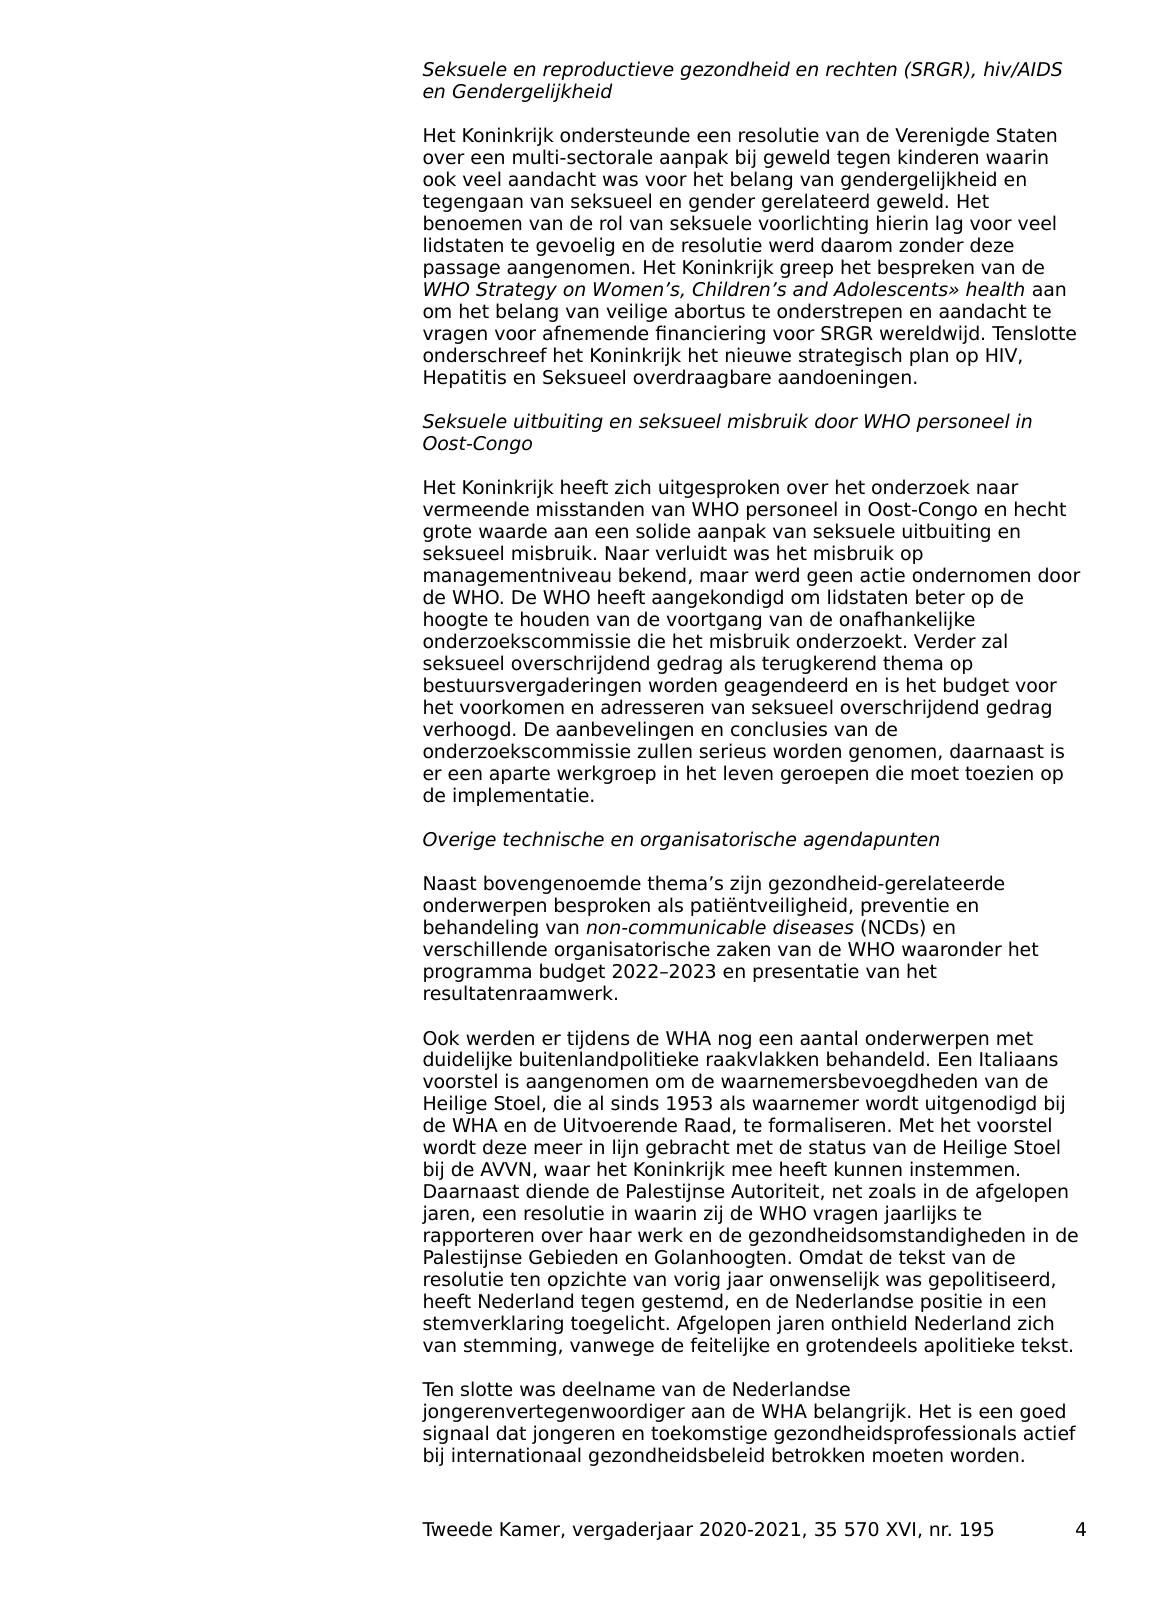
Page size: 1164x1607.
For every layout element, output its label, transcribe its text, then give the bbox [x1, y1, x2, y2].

text Het Koninkrijk heeft zich uitgesproken over het onderzoek naar vermeende misstanden van WHO personeel in Oost-Congo en hecht grote waarde aan een solide aanpak van seksuele uitbuiting en seksueel misbruik. Naar verluidt was het misbruik op managementniveau bekend, maar werd geen actie ondernomen door de WHO. De WHO heeft aangekondigd om lidstaten beter op de hoogte te houden van de voortgang van de onafhankelijke onderzoekscommissie die het misbruik onderzoekt. Verder zal seksueel overschrijdend gedrag als terugkerend thema op bestuursvergaderingen worden geagendeerd en is het budget voor het voorkomen en adresseren van seksueel overschrijdend gedrag verhoogd. De aanbevelingen en conclusies van de onderzoekscommissie zullen serieus worden genomen, daarnaast is er een aparte werkgroep in het leven geroepen die moet toezien op de implementatie. [422, 477, 1087, 807]
subtitle Overige technische en organisatorische agendapunten [422, 829, 1087, 851]
text Ook werden er tijdens de WHA nog een aantal onderwerpen met duidelijke buitenlandpolitieke raakvlakken behandeld. Een Italiaans voorstel is aangenomen om de waarnemersbevoegdheden van de Heilige Stoel, die al sinds 1953 als waarnemer wordt uitgenodigd bij de WHA en de Uitvoerende Raad, te formaliseren. Met het voorstel wordt deze meer in lijn gebracht met de status van de Heilige Stoel bij de AVVN, waar het Koninkrijk mee heeft kunnen instemmen. Daarnaast diende de Palestijnse Autoriteit, net zoals in de afgelopen jaren, een resolutie in waarin zij de WHO vragen jaarlijks te rapporteren over haar werk en de gezondheidsomstandigheden in de Palestijnse Gebieden en Golanhoogten. Omdat de tekst van de resolutie ten opzichte van vorig jaar onwenselijk was gepolitiseerd, heeft Nederland tegen gestemd, en de Nederlandse positie in een stemverklaring toegelicht. Afgelopen jaren onthield Nederland zich van stemming, vanwege de feitelijke en grotendeels apolitieke tekst. [422, 1027, 1087, 1357]
subtitle Seksuele uitbuiting en seksueel misbruik door WHO personeel in Oost-Congo [422, 411, 1087, 455]
subtitle Seksuele en reproductieve gezondheid en rechten (SRGR), hiv/AIDS en Gendergelijkheid [422, 59, 1087, 103]
text Ten slotte was deelname van de Nederlandse jongerenvertegenwoordiger aan de WHA belangrijk. Het is een goed signaal dat jongeren en toekomstige gezondheidsprofessionals actief bij internationaal gezondheidsbeleid betrokken moeten worden. [422, 1379, 1087, 1467]
text Naast bovengenoemde thema’s zijn gezondheid-gerelateerde onderwerpen besproken als patiëntveiligheid, preventie en behandeling van non-communicable diseases (NCDs) en verschillende organisatorische zaken van de WHO waaronder het programma budget 2022–2023 en presentatie van het resultatenraamwerk. [422, 873, 1087, 1005]
text Het Koninkrijk ondersteunde een resolutie van de Verenigde Staten over een multi-sectorale aanpak bij geweld tegen kinderen waarin ook veel aandacht was voor het belang van gendergelijkheid en tegengaan van seksueel en gender gerelateerd geweld. Het benoemen van de rol van seksuele voorlichting hierin lag voor veel lidstaten te gevoelig en de resolutie werd daarom zonder deze passage aangenomen. Het Koninkrijk greep het bespreken van de WHO Strategy on Women’s, Children’s and Adolescents» health aan om het belang van veilige abortus te onderstrepen en aandacht te vragen voor afnemende financiering voor SRGR wereldwijd. Tenslotte onderschreef het Koninkrijk het nieuwe strategisch plan op HIV, Hepatitis en Seksueel overdraagbare aandoeningen. [422, 125, 1087, 389]
